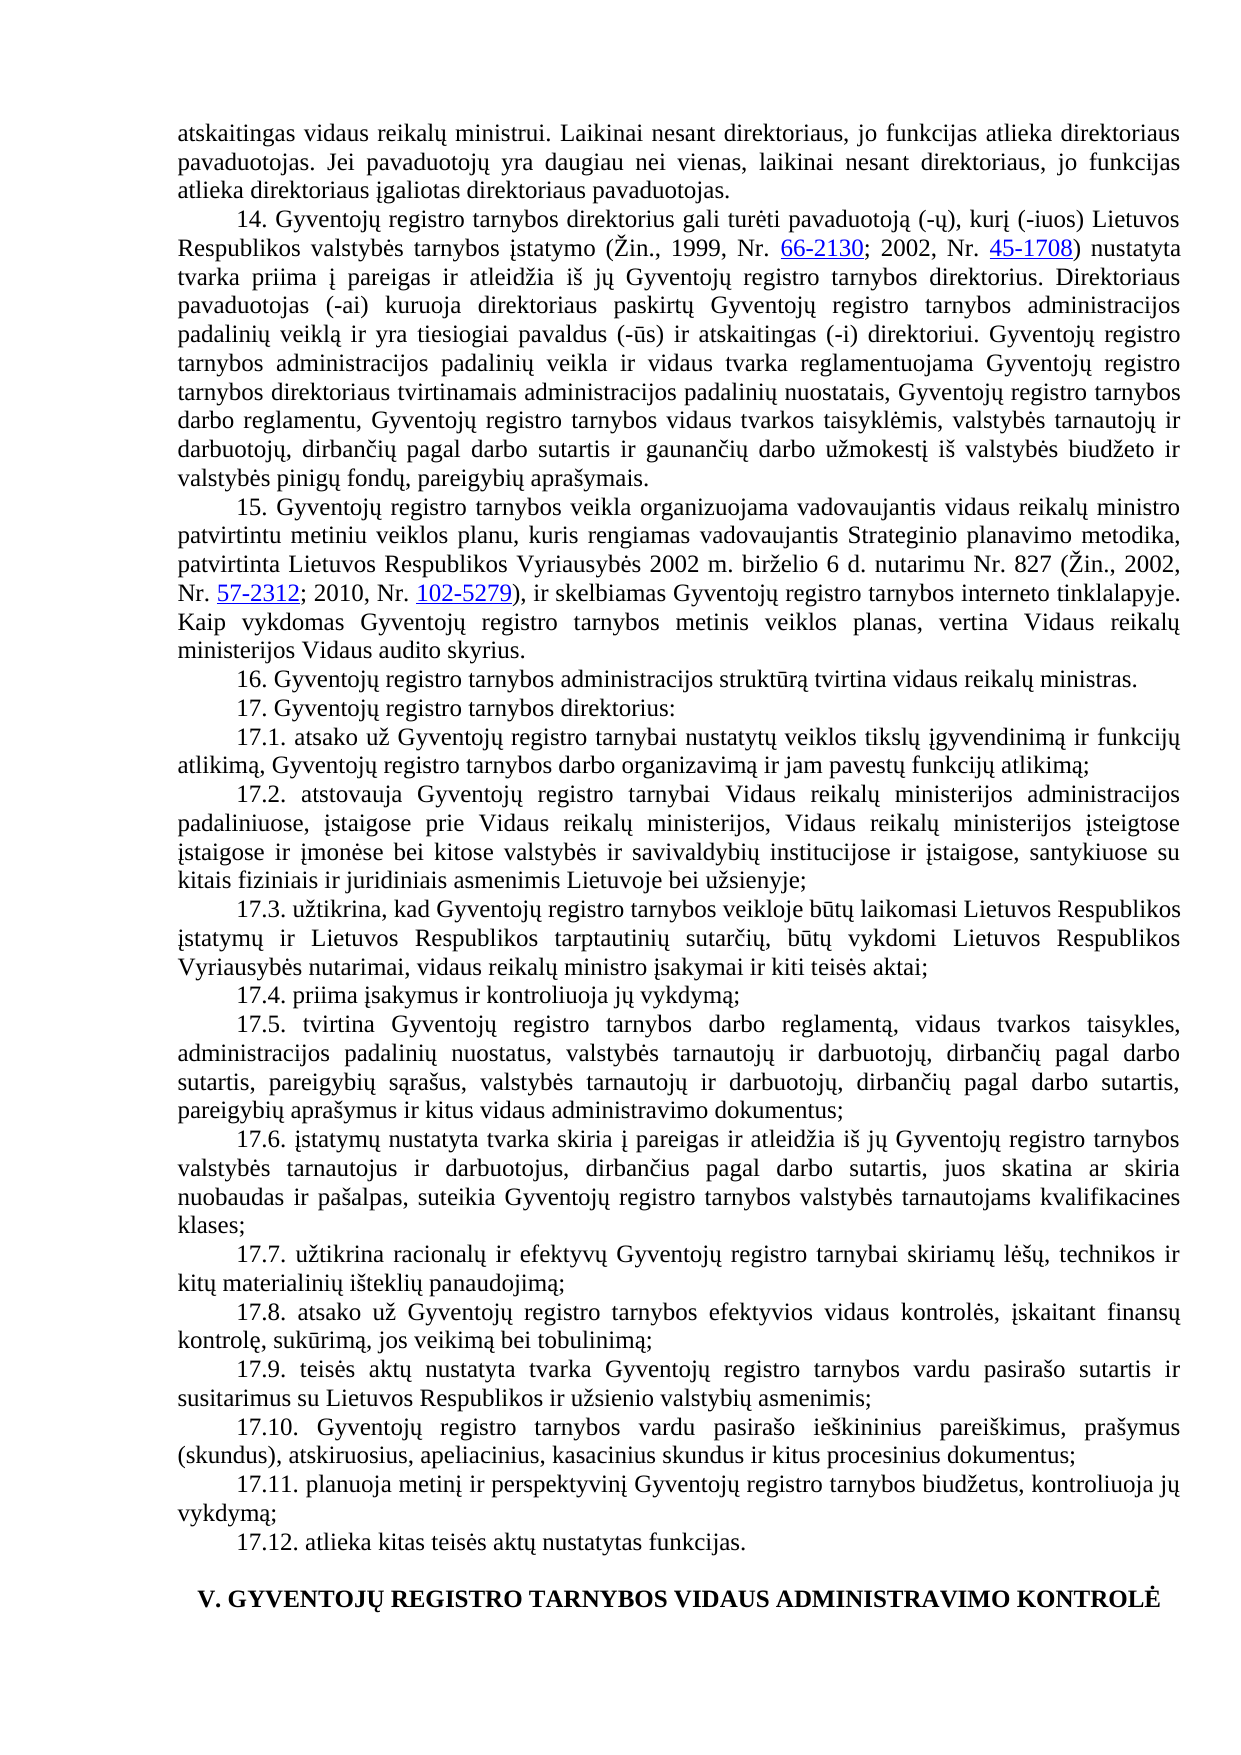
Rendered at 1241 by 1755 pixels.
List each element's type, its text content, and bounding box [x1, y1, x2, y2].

text 17.4. priima įsakymus ir kontroliuoja jų vykdymą; [177, 981, 1181, 1009]
text 14. Gyventojų registro tarnybos direktorius gali turėti pavaduotoją (-ų), kurį (-iuos) Lietuvos Respublikos valstybės tarnybos įstatymo (Žin., 1999, Nr. 66-2130; 2002, Nr. 45-1708) nustatyta tvarka priima į pareigas ir atleidžia iš jų Gyventojų registro tarnybos direktorius. Direktoriaus pavaduotojas (-ai) kuruoja direktoriaus paskirtų Gyventojų registro tarnybos administracijos padalinių veiklą ir yra tiesiogiai pavaldus (-ūs) ir atskaitingas (-i) direktoriui. Gyventojų registro tarnybos administracijos padalinių veikla ir vidaus tvarka reglamentuojama Gyventojų registro tarnybos direktoriaus tvirtinamais administracijos padalinių nuostatais, Gyventojų registro tarnybos darbo reglamentu, Gyventojų registro tarnybos vidaus tvarkos taisyklėmis, valstybės tarnautojų ir darbuotojų, dirbančių pagal darbo sutartis ir gaunančių darbo užmokestį iš valstybės biudžeto ir valstybės pinigų fondų, pareigybių aprašymais. [177, 204, 1181, 492]
text 17.12. atlieka kitas teisės aktų nustatytas funkcijas. [177, 1527, 1181, 1556]
text 16. Gyventojų registro tarnybos administracijos struktūrą tvirtina vidaus reikalų ministras. [177, 664, 1181, 693]
text 17.3. užtikrina, kad Gyventojų registro tarnybos veikloje būtų laikomasi Lietuvos Respublikos įstatymų ir Lietuvos Respublikos tarptautinių sutarčių, būtų vykdomi Lietuvos Respublikos Vyriausybės nutarimai, vidaus reikalų ministro įsakymai ir kiti teisės aktai; [177, 894, 1181, 981]
text 17.2. atstovauja Gyventojų registro tarnybai Vidaus reikalų ministerijos administracijos padaliniuose, įstaigose prie Vidaus reikalų ministerijos, Vidaus reikalų ministerijos įsteigtose įstaigose ir įmonėse bei kitose valstybės ir savivaldybių institucijose ir įstaigose, santykiuose su kitais fiziniais ir juridiniais asmenimis Lietuvoje bei užsienyje; [177, 779, 1181, 894]
text 17.10. Gyventojų registro tarnybos vardu pasirašo ieškininius pareiškimus, prašymus (skundus), atskiruosius, apeliacinius, kasacinius skundus ir kitus procesinius dokumentus; [177, 1412, 1181, 1469]
text 17.7. užtikrina racionalų ir efektyvų Gyventojų registro tarnybai skiriamų lėšų, technikos ir kitų materialinių išteklių panaudojimą; [177, 1239, 1181, 1297]
text 17.5. tvirtina Gyventojų registro tarnybos darbo reglamentą, vidaus tvarkos taisykles, administracijos padalinių nuostatus, valstybės tarnautojų ir darbuotojų, dirbančių pagal darbo sutartis, pareigybių sąrašus, valstybės tarnautojų ir darbuotojų, dirbančių pagal darbo sutartis, pareigybių aprašymus ir kitus vidaus administravimo dokumentus; [177, 1009, 1181, 1124]
text atskaitingas vidaus reikalų ministrui. Laikinai nesant direktoriaus, jo funkcijas atlieka direktoriaus pavaduotojas. Jei pavaduotojų yra daugiau nei vienas, laikinai nesant direktoriaus, jo funkcijas atlieka direktoriaus įgaliotas direktoriaus pavaduotojas. [177, 118, 1181, 204]
text 17.9. teisės aktų nustatyta tvarka Gyventojų registro tarnybos vardu pasirašo sutartis ir susitarimus su Lietuvos Respublikos ir užsienio valstybių asmenimis; [177, 1354, 1181, 1412]
text 17.11. planuoja metinį ir perspektyvinį Gyventojų registro tarnybos biudžetus, kontroliuoja jų vykdymą; [177, 1469, 1181, 1527]
text 15. Gyventojų registro tarnybos veikla organizuojama vadovaujantis vidaus reikalų ministro patvirtintu metiniu veiklos planu, kuris rengiamas vadovaujantis Strateginio planavimo metodika, patvirtinta Lietuvos Respublikos Vyriausybės 2002 m. birželio 6 d. nutarimu Nr. 827 (Žin., 2002, Nr. 57-2312; 2010, Nr. 102-5279), ir skelbiamas Gyventojų registro tarnybos interneto tinklalapyje. Kaip vykdomas Gyventojų registro tarnybos metinis veiklos planas, vertina Vidaus reikalų ministerijos Vidaus audito skyrius. [177, 492, 1181, 664]
text 17.8. atsako už Gyventojų registro tarnybos efektyvios vidaus kontrolės, įskaitant finansų kontrolę, sukūrimą, jos veikimą bei tobulinimą; [177, 1297, 1181, 1354]
text 17.6. įstatymų nustatyta tvarka skiria į pareigas ir atleidžia iš jų Gyventojų registro tarnybos valstybės tarnautojus ir darbuotojus, dirbančius pagal darbo sutartis, juos skatina ar skiria nuobaudas ir pašalpas, suteikia Gyventojų registro tarnybos valstybės tarnautojams kvalifikacines klases; [177, 1124, 1181, 1239]
text 17. Gyventojų registro tarnybos direktorius: [177, 693, 1181, 722]
text 17.1. atsako už Gyventojų registro tarnybai nustatytų veiklos tikslų įgyvendinimą ir funkcijų atlikimą, Gyventojų registro tarnybos darbo organizavimą ir jam pavestų funkcijų atlikimą; [177, 722, 1181, 779]
text V. GYVENTOJŲ REGISTRO TARNYBOS VIDAUS ADMINISTRAVIMO KONTROLĖ [177, 1584, 1181, 1613]
